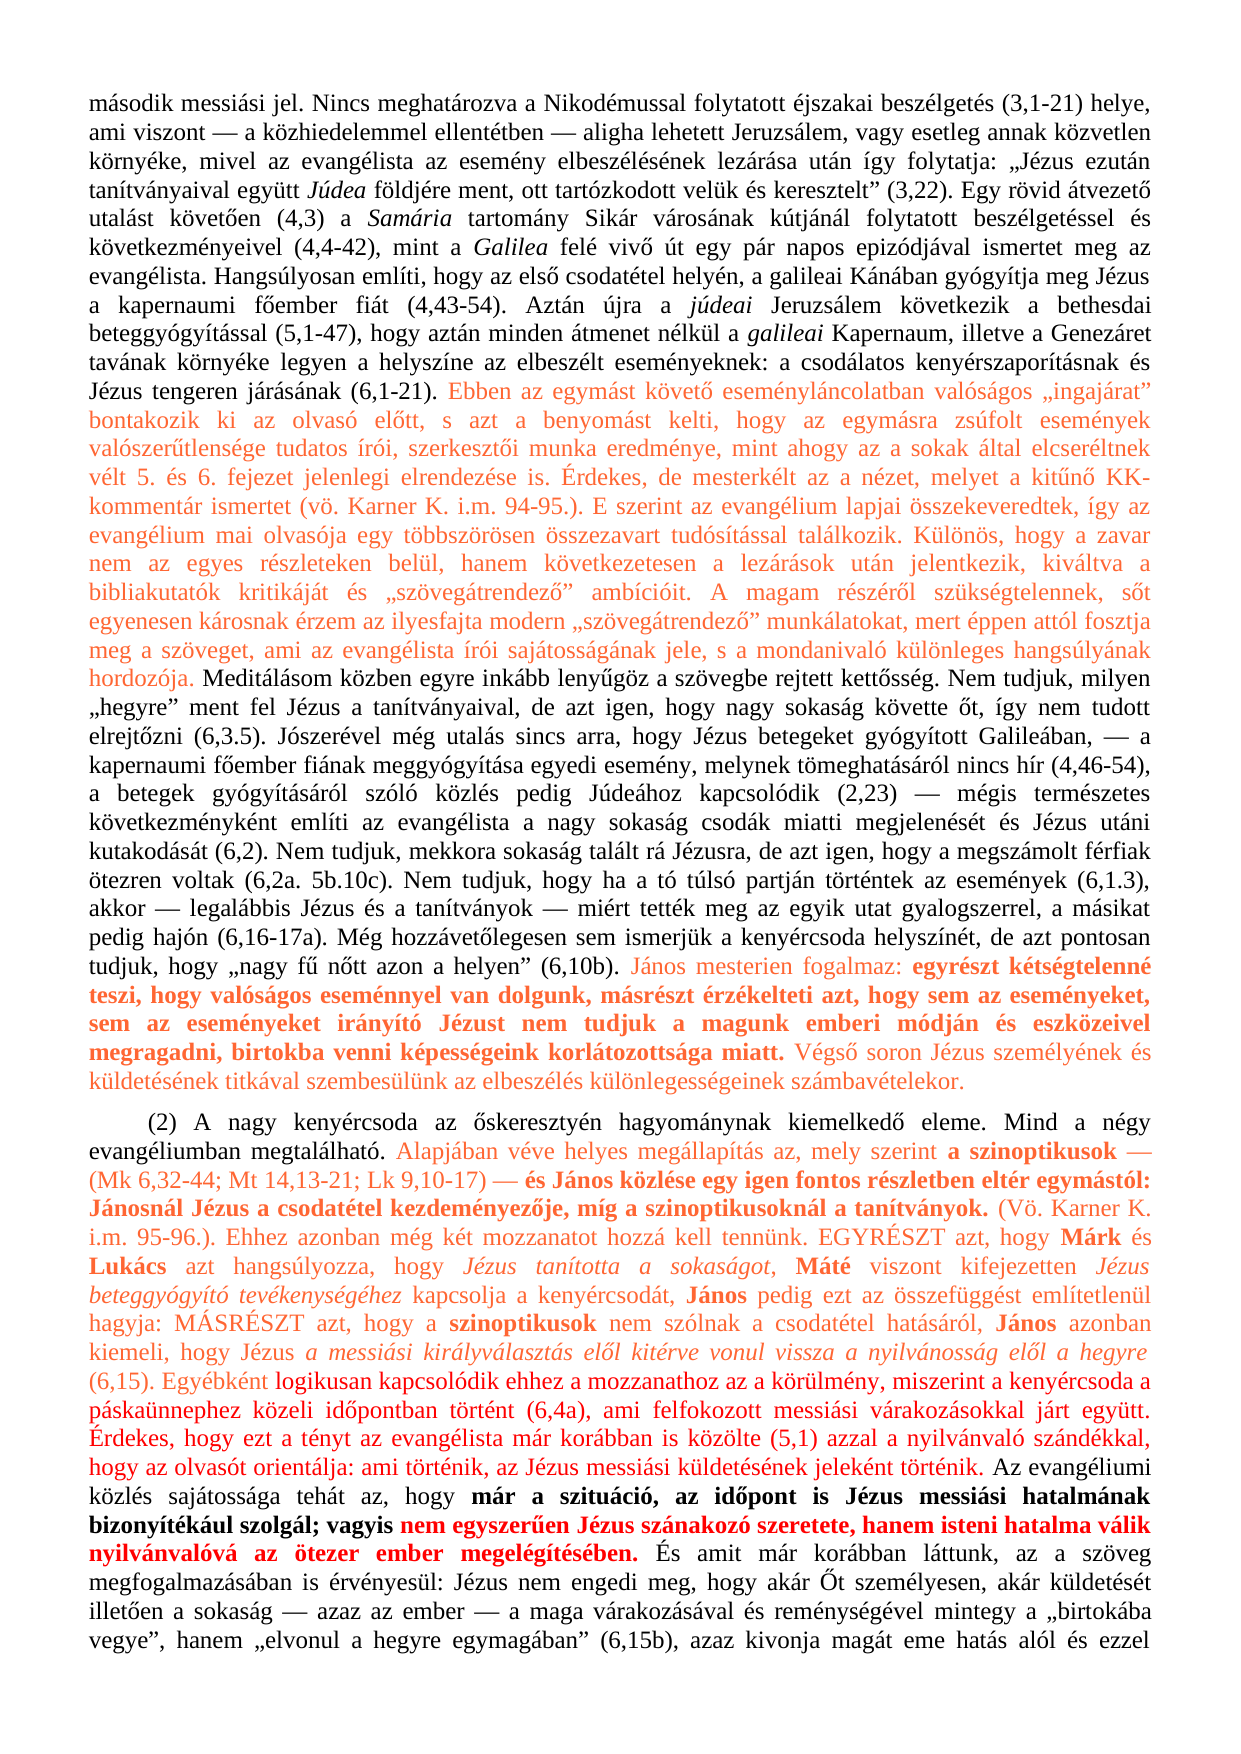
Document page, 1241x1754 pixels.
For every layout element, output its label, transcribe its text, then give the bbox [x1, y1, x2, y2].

text (2) A nagy kenyércsoda az őskeresztyén hagyománynak kiemelkedő eleme. Mind a négy evangéliumban megtalálható. Alapjában véve helyes megállapítás az, mely szerint a szinoptikusok — (Mk 6,32-44; Mt 14,13-21; Lk 9,10-17) — és János közlése egy igen fontos részletben eltér egymástól: Jánosnál Jézus a csodatétel kezdeményezője, míg a szinoptikusoknál a tanítványok. (Vö. Karner K. i.m. 95-96.). Ehhez azonban még két mozzanatot hozzá kell tennünk. EGYRÉSZT azt, hogy Márk és Lukács azt hangsúlyozza, hogy Jézus tanította a sokaságot, Máté viszont kifejezetten Jézus beteggyógyító tevékenységéhez kapcsolja a kenyércsodát, János pedig ezt az összefüggést említetlenül hagyja: MÁSRÉSZT azt, hogy a szinoptikusok nem szólnak a csodatétel hatásáról, János azonban kiemeli, hogy Jézus a messiási királyválasztás elől kitérve vonul vissza a nyilvánosság elől a hegyre (6,15). Egyébként logikusan kapcsolódik ehhez a mozzanathoz az a körülmény, miszerint a kenyércsoda a páskaünnephez közeli időpontban történt (6,4a), ami felfokozott messiási várakozásokkal járt együtt. Érdekes, hogy ezt a tényt az evangélista már korábban is közölte (5,1) azzal a nyilvánvaló szándékkal, hogy az olvasót orientálja: ami történik, az Jézus messiási küldetésének jeleként történik. Az evangéliumi közlés sajátossága tehát az, hogy már a szituáció, az időpont is Jézus messiási hatalmának bizonyítékául szolgál; vagyis nem egyszerűen Jézus szánakozó szeretete, hanem isteni hatalma válik nyilvánvalóvá az ötezer ember megelégítésében. És amit már korábban láttunk, az a szöveg megfogalmazásában is érvényesül: Jézus nem engedi meg, hogy akár Őt személyesen, akár küldetését illetően a sokaság — azaz az ember — a maga várakozásával és reménységével mintegy a „birtokába vegye”, hanem „elvonul a hegyre egymagában” (6,15b), azaz kivonja magát eme hatás alól és ezzel [88, 1107, 1152, 1653]
text második messiási jel. Nincs meghatározva a Nikodémussal folytatott éjszakai beszélgetés (3,1-21) helye, ami viszont — a közhiedelemmel ellentétben — aligha lehetett Jeruzsálem, vagy esetleg annak közvetlen környéke, mivel az evangélista az esemény elbeszélésének lezárása után így folytatja: „Jézus ezután tanítványaival együtt Júdea földjére ment, ott tartózkodott velük és keresztelt” (3,22). Egy rövid átvezető utalást követően (4,3) a Samária tartomány Sikár városának kútjánál folytatott beszélgetéssel és következményeivel (4,4-42), mint a Galilea felé vivő út egy pár napos epizódjával ismertet meg az evangélista. Hangsúlyosan említi, hogy az első csodatétel helyén, a galileai Kánában gyógyítja meg Jézus a kapernaumi főember fiát (4,43-54). Aztán újra a júdeai Jeruzsálem következik a bethesdai beteggyógyítással (5,1-47), hogy aztán minden átmenet nélkül a galileai Kapernaum, illetve a Genezáret tavának környéke legyen a helyszíne az elbeszélt eseményeknek: a csodálatos kenyérszaporításnak és Jézus tengeren járásának (6,1-21). Ebben az egymást követő eseményláncolatban valóságos „ingajárat” bontakozik ki az olvasó előtt, s azt a benyomást kelti, hogy az egymásra zsúfolt események valószerűtlensége tudatos írói, szerkesztői munka eredménye, mint ahogy az a sokak által elcseréltnek vélt 5. és 6. fejezet jelenlegi elrendezése is. Érdekes, de mesterkélt az a nézet, melyet a kitűnő KK-kommentár ismertet (vö. Karner K. i.m. 94-95.). E szerint az evangélium lapjai összekeveredtek, így az evangélium mai olvasója egy többszörösen összezavart tudósítással találkozik. Különös, hogy a zavar nem az egyes részleteken belül, hanem következetesen a lezárások után jelentkezik, kiváltva a bibliakutatók kritikáját és „szövegátrendező” ambícióit. A magam részéről szükségtelennek, sőt egyenesen károsnak érzem az ilyesfajta modern „szövegátrendező” munkálatokat, mert éppen attól fosztja meg a szöveget, ami az evangélista írói sajátosságának jele, s a mondanivaló különleges hangsúlyának hordozója. Meditálásom közben egyre inkább lenyűgöz a szövegbe rejtett kettősség. Nem tudjuk, milyen „hegyre” ment fel Jézus a tanítványaival, de azt igen, hogy nagy sokaság követte őt, így nem tudott elrejtőzni (6,3.5). Jószerével még utalás sincs arra, hogy Jézus betegeket gyógyított Galileában, — a kapernaumi főember fiának meggyógyítása egyedi esemény, melynek tömeghatásáról nincs hír (4,46-54), a betegek gyógyításáról szóló közlés pedig Júdeához kapcsolódik (2,23) — mégis természetes következményként említi az evangélista a nagy sokaság csodák miatti megjelenését és Jézus utáni kutakodását (6,2). Nem tudjuk, mekkora sokaság talált rá Jézusra, de azt igen, hogy a megszámolt férfiak ötezren voltak (6,2a. 5b.10c). Nem tudjuk, hogy ha a tó túlsó partján történtek az események (6,1.3), akkor — legalábbis Jézus és a tanítványok — miért tették meg az egyik utat gyalogszerrel, a másikat pedig hajón (6,16-17a). Még hozzávetőlegesen sem ismerjük a kenyércsoda helyszínét, de azt pontosan tudjuk, hogy „nagy fű nőtt azon a helyen” (6,10b). János mesterien fogalmaz: egyrészt kétségtelenné teszi, hogy valóságos eseménnyel van dolgunk, másrészt érzékelteti azt, hogy sem az eseményeket, sem az eseményeket irányító Jézust nem tudjuk a magunk emberi módján és eszközeivel megragadni, birtokba venni képességeink korlátozottsága miatt. Végső soron Jézus személyének és küldetésének titkával szembesülünk az elbeszélés különlegességeinek számbavételekor. [88, 88, 1152, 1095]
